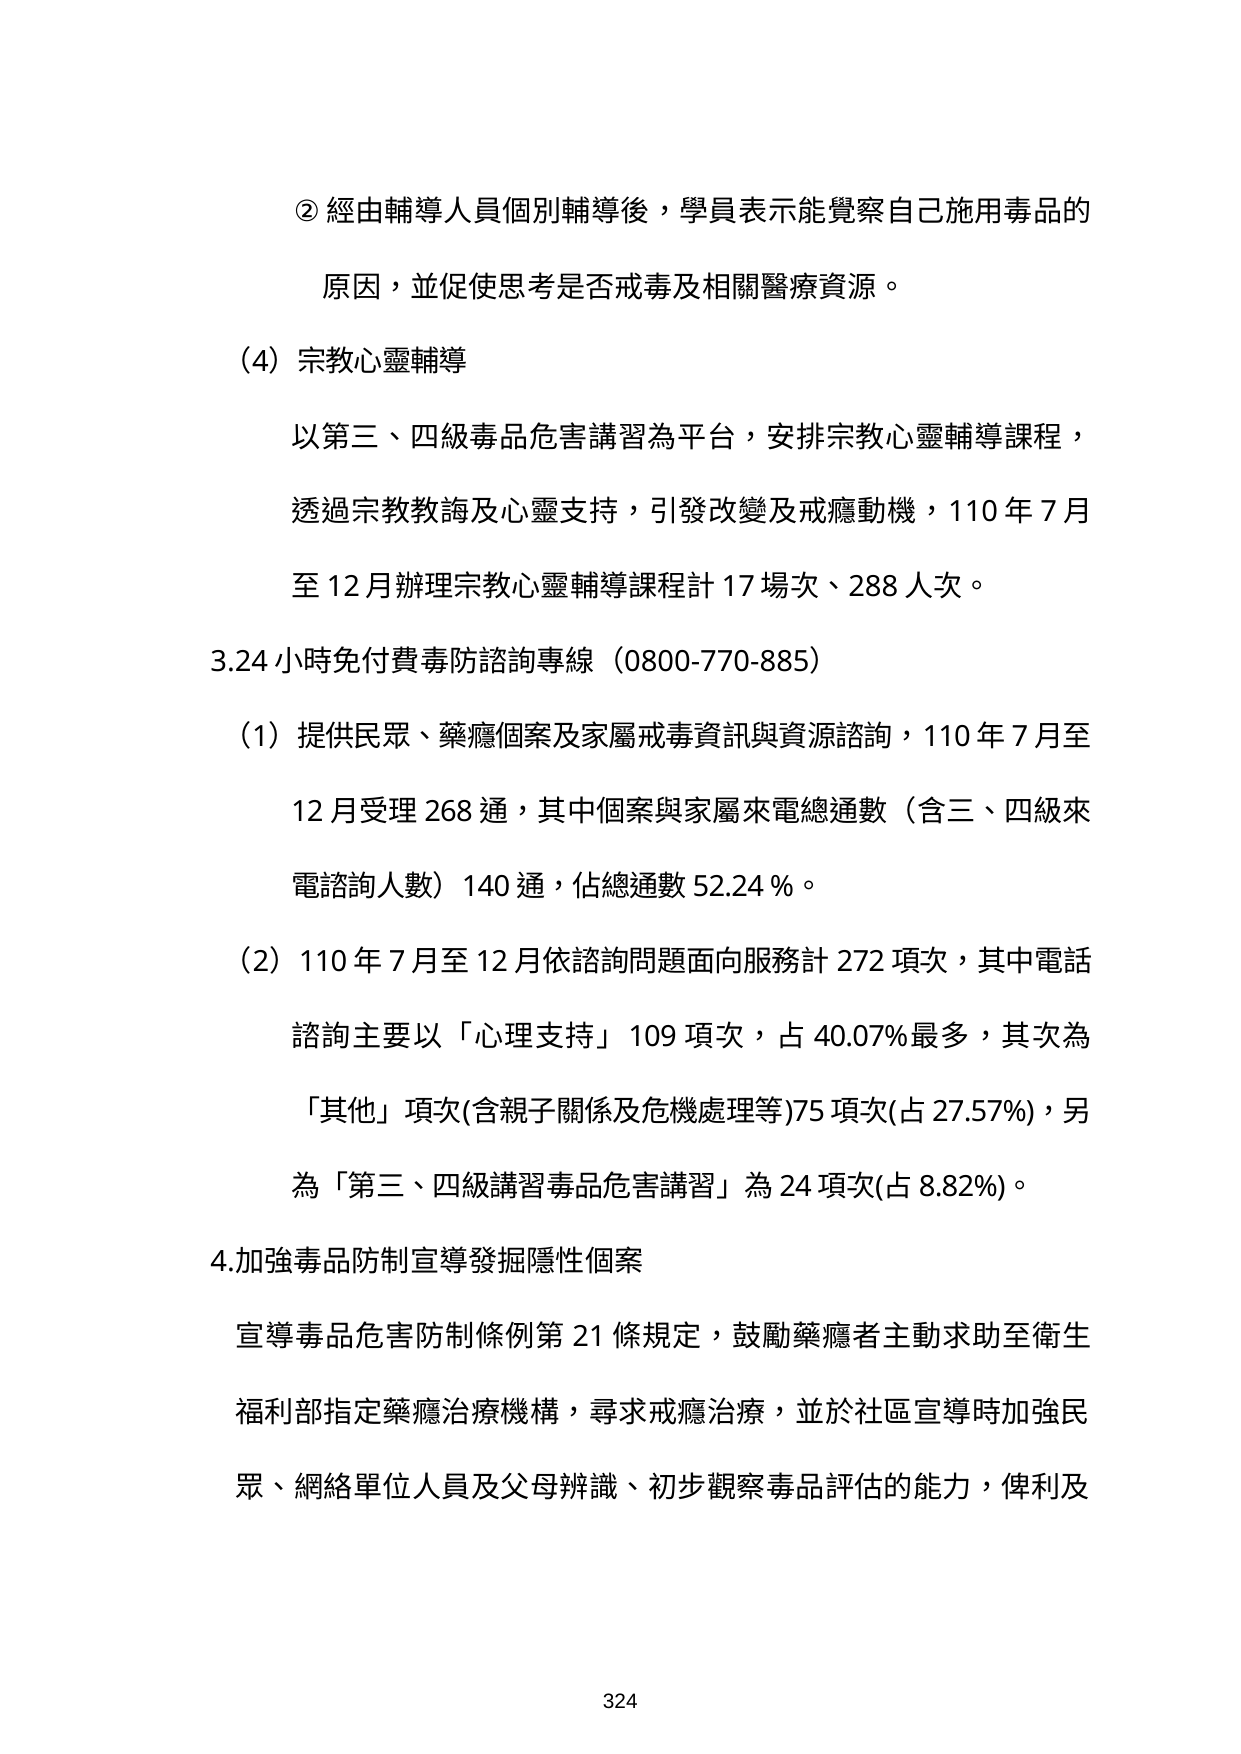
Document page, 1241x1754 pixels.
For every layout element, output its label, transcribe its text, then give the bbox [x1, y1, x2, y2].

text 以第三、四級毒品危害講習為平台，安排宗教心靈輔導課程，透過宗教教誨及心靈支持，引發改變及戒癮動機，110年7月至12月辦理宗教心靈輔導課程計17場次、288人次。 [291, 389, 1092, 614]
text 3.24小時免付費毒防諮詢專線（0800-770-885） [210, 614, 1092, 689]
text 宣導毒品危害防制條例第21條規定，鼓勵藥癮者主動求助至衛生福利部指定藥癮治療機構，尋求戒癮治療，並於社區宣導時加強民眾、網絡單位人員及父母辨識、初步觀察毒品評估的能力，俾利及 [235, 1289, 1092, 1514]
text （1）提供民眾、藥癮個案及家屬戒毒資訊與資源諮詢，110年7月至12月受理268通，其中個案與家屬來電總通數（含三、四級來電諮詢人數）140通，佔總通數52.24 %。 [223, 689, 1092, 914]
text ②經由輔導人員個別輔導後，學員表示能覺察自己施用毒品的原因，並促使思考是否戒毒及相關醫療資源。 [293, 164, 1092, 314]
text （4）宗教心靈輔導 [223, 314, 1092, 389]
text （2）110年7月至12月依諮詢問題面向服務計 272項次，其中電話諮詢主要以「心理支持」109項次，占40.07%最多，其次為「其他」項次(含親子關係及危機處理等)75項次(占27.57%)，另為「第三、四級講習毒品危害講習」為24項次(占8.82%)。 [223, 914, 1092, 1214]
text 4.加強毒品防制宣導發掘隱性個案 [210, 1214, 1092, 1289]
